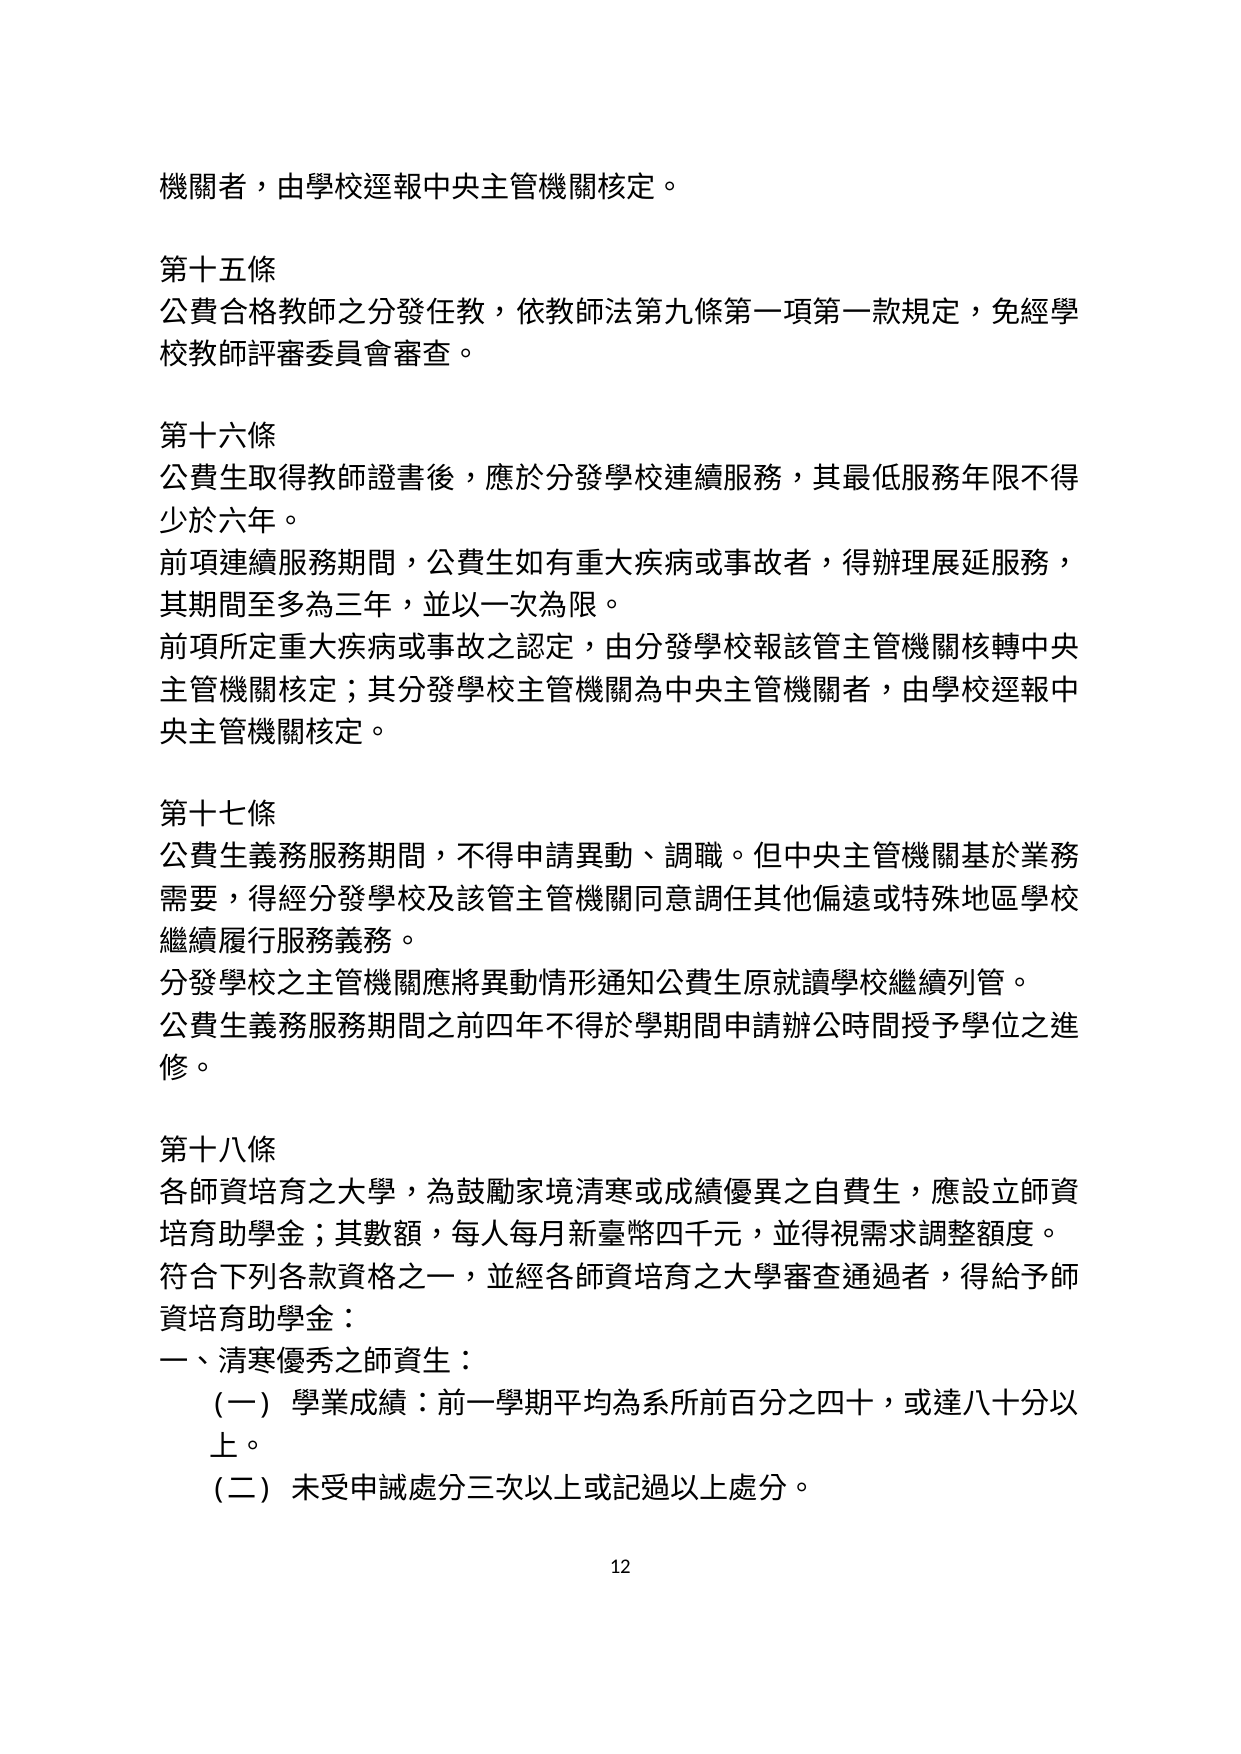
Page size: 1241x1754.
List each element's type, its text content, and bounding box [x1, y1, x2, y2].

text 第十五條 [159, 246, 1081, 288]
text 一、清寒優秀之師資生： [159, 1338, 1081, 1380]
text 第十七條 [159, 791, 1081, 833]
text 分發學校之主管機關應將異動情形通知公費生原就讀學校繼續列管。 [159, 960, 1081, 1002]
text 機關者，由學校逕報中央主管機關核定。 [159, 164, 1081, 206]
text 第十六條 [159, 413, 1081, 455]
text 公費合格教師之分發任教，依教師法第九條第一項第一款規定，免經學校教師評審委員會審查。 [159, 288, 1081, 373]
text (一) 學業成績：前一學期平均為系所前百分之四十，或達八十分以上。 [209, 1380, 1081, 1465]
text 公費生取得教師證書後，應於分發學校連續服務，其最低服務年限不得少於六年。 [159, 455, 1081, 539]
text 公費生義務服務期間之前四年不得於學期間申請辦公時間授予學位之進修。 [159, 1002, 1081, 1087]
text 各師資培育之大學，為鼓勵家境清寒或成績優異之自費生，應設立師資培育助學金；其數額，每人每月新臺幣四千元，並得視需求調整額度。 [159, 1169, 1081, 1253]
text (二) 未受申誡處分三次以上或記過以上處分。 [209, 1465, 1081, 1507]
text 第十八條 [159, 1126, 1081, 1169]
text 前項所定重大疾病或事故之認定，由分發學校報該管主管機關核轉中央主管機關核定；其分發學校主管機關為中央主管機關者，由學校逕報中央主管機關核定。 [159, 624, 1081, 751]
text 公費生義務服務期間，不得申請異動、調職。但中央主管機關基於業務需要，得經分發學校及該管主管機關同意調任其他偏遠或特殊地區學校繼續履行服務義務。 [159, 833, 1081, 960]
text 符合下列各款資格之一，並經各師資培育之大學審查通過者，得給予師資培育助學金： [159, 1253, 1081, 1338]
text 前項連續服務期間，公費生如有重大疾病或事故者，得辦理展延服務，其期間至多為三年，並以一次為限。 [159, 539, 1081, 624]
